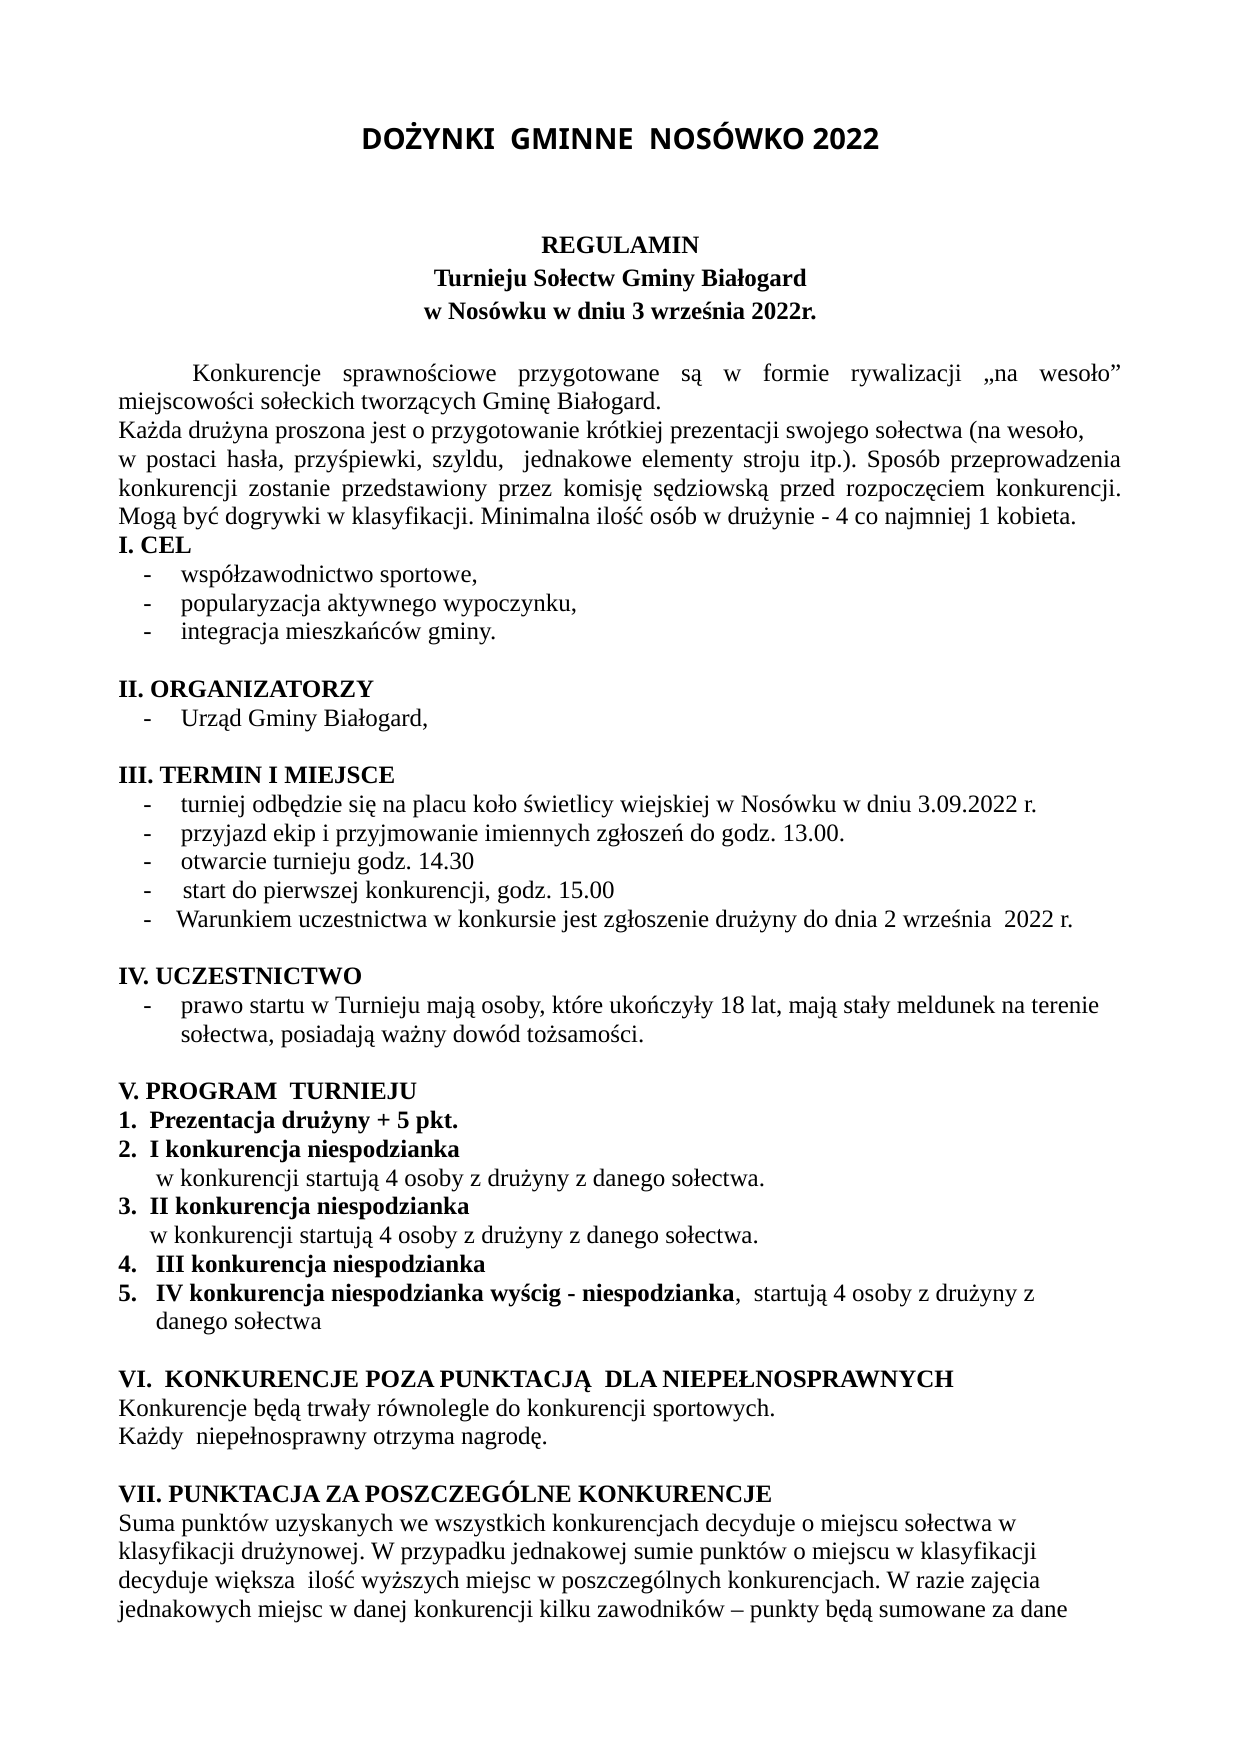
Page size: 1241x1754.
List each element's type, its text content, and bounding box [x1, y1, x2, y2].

text w Nosówku w dniu 3 września 2022r. [118, 296, 1122, 324]
text Suma punktów uzyskanych we wszystkich konkurencjach decyduje o miejscu sołectwa w klasyfikacji drużynowej. W przypadku jednakowej sumie punktów o miejscu w klasyfikacji decyduje większa ilość wyższych miejsc w poszczególnych konkurencjach. W razie zajęcia jednakowych miejsc w danej konkurencji kilku zawodników – punkty będą sumowane za dane [118, 1508, 1122, 1623]
list przyjazd ekip i przyjmowanie imiennych zgłoszeń do godz. 13.00. [143, 818, 1122, 846]
list integracja mieszkańców gminy. [143, 616, 1122, 645]
text danego sołectwa [118, 1306, 1122, 1335]
list Urząd Gminy Białogard, [143, 703, 1122, 731]
text Konkurencje będą trwały równolegle do konkurencji sportowych. [118, 1393, 1122, 1421]
text 3. II konkurencja niespodzianka [118, 1191, 1122, 1220]
text Turnieju Sołectw Gminy Białogard [118, 263, 1122, 292]
text - Warunkiem uczestnictwa w konkursie jest zgłoszenie drużyny do dnia 2 września 2022 r. [118, 904, 1122, 933]
list turniej odbędzie się na placu koło świetlicy wiejskiej w Nosówku w dniu 3.09.2022 r. [143, 789, 1122, 818]
list współzawodnictwo sportowe, [143, 559, 1122, 588]
text 1. Prezentacja drużyny + 5 pkt. [118, 1105, 1122, 1134]
text 2. I konkurencja niespodzianka [118, 1134, 1122, 1163]
text V. PROGRAM TURNIEJU [118, 1076, 1122, 1105]
text Każda drużyna proszona jest o przygotowanie krótkiej prezentacji swojego sołectwa (na wesoło, [118, 415, 1122, 444]
list prawo startu w Turnieju mają osoby, które ukończyły 18 lat, mają stały meldunek na terenie sołectwa, posiadają ważny dowód tożsamości. [143, 990, 1122, 1048]
subtitle VII. PUNKTACJA ZA POSZCZEGÓLNE KONKURENCJE [118, 1479, 1122, 1508]
text Każdy niepełnosprawny otrzyma nagrodę. [118, 1421, 1122, 1450]
text 4. III konkurencja niespodzianka [118, 1249, 1122, 1278]
text III. TERMIN I MIEJSCE [118, 760, 1122, 789]
text VI. KONKURENCJE POZA PUNKTACJĄ DLA NIEPEŁNOSPRAWNYCH [118, 1364, 1122, 1393]
text w postaci hasła, przyśpiewki, szyldu, jednakowe elementy stroju itp.). Sposób przeprowadzenia konkurencji zostanie przedstawiony przez komisję sędziowską przed rozpoczęciem konkurencji. Mogą być dogrywki w klasyfikacji. Minimalna ilość osób w drużynie - 4 co najmniej 1 kobieta. [118, 444, 1122, 530]
title REGULAMIN [118, 230, 1122, 258]
text w konkurencji startują 4 osoby z drużyny z danego sołectwa. [118, 1220, 1122, 1249]
text - start do pierwszej konkurencji, godz. 15.00 [143, 875, 1122, 904]
text 5. IV konkurencja niespodzianka wyścig - niespodzianka, startują 4 osoby z drużyny z [118, 1278, 1122, 1306]
text Konkurencje sprawnościowe przygotowane są w formie rywalizacji „na wesoło” miejscowości sołeckich tworzących Gminę Białogard. [118, 358, 1122, 415]
text DOŻYNKI GMINNE NOSÓWKO 2022 [118, 118, 1122, 158]
text II. ORGANIZATORZY [118, 674, 1122, 703]
text I. CEL [118, 530, 1122, 559]
text w konkurencji startują 4 osoby z drużyny z danego sołectwa. [118, 1163, 1122, 1191]
text IV. UCZESTNICTWO [118, 961, 1122, 990]
list popularyzacja aktywnego wypoczynku, [143, 588, 1122, 616]
list otwarcie turnieju godz. 14.30 [143, 846, 1122, 875]
